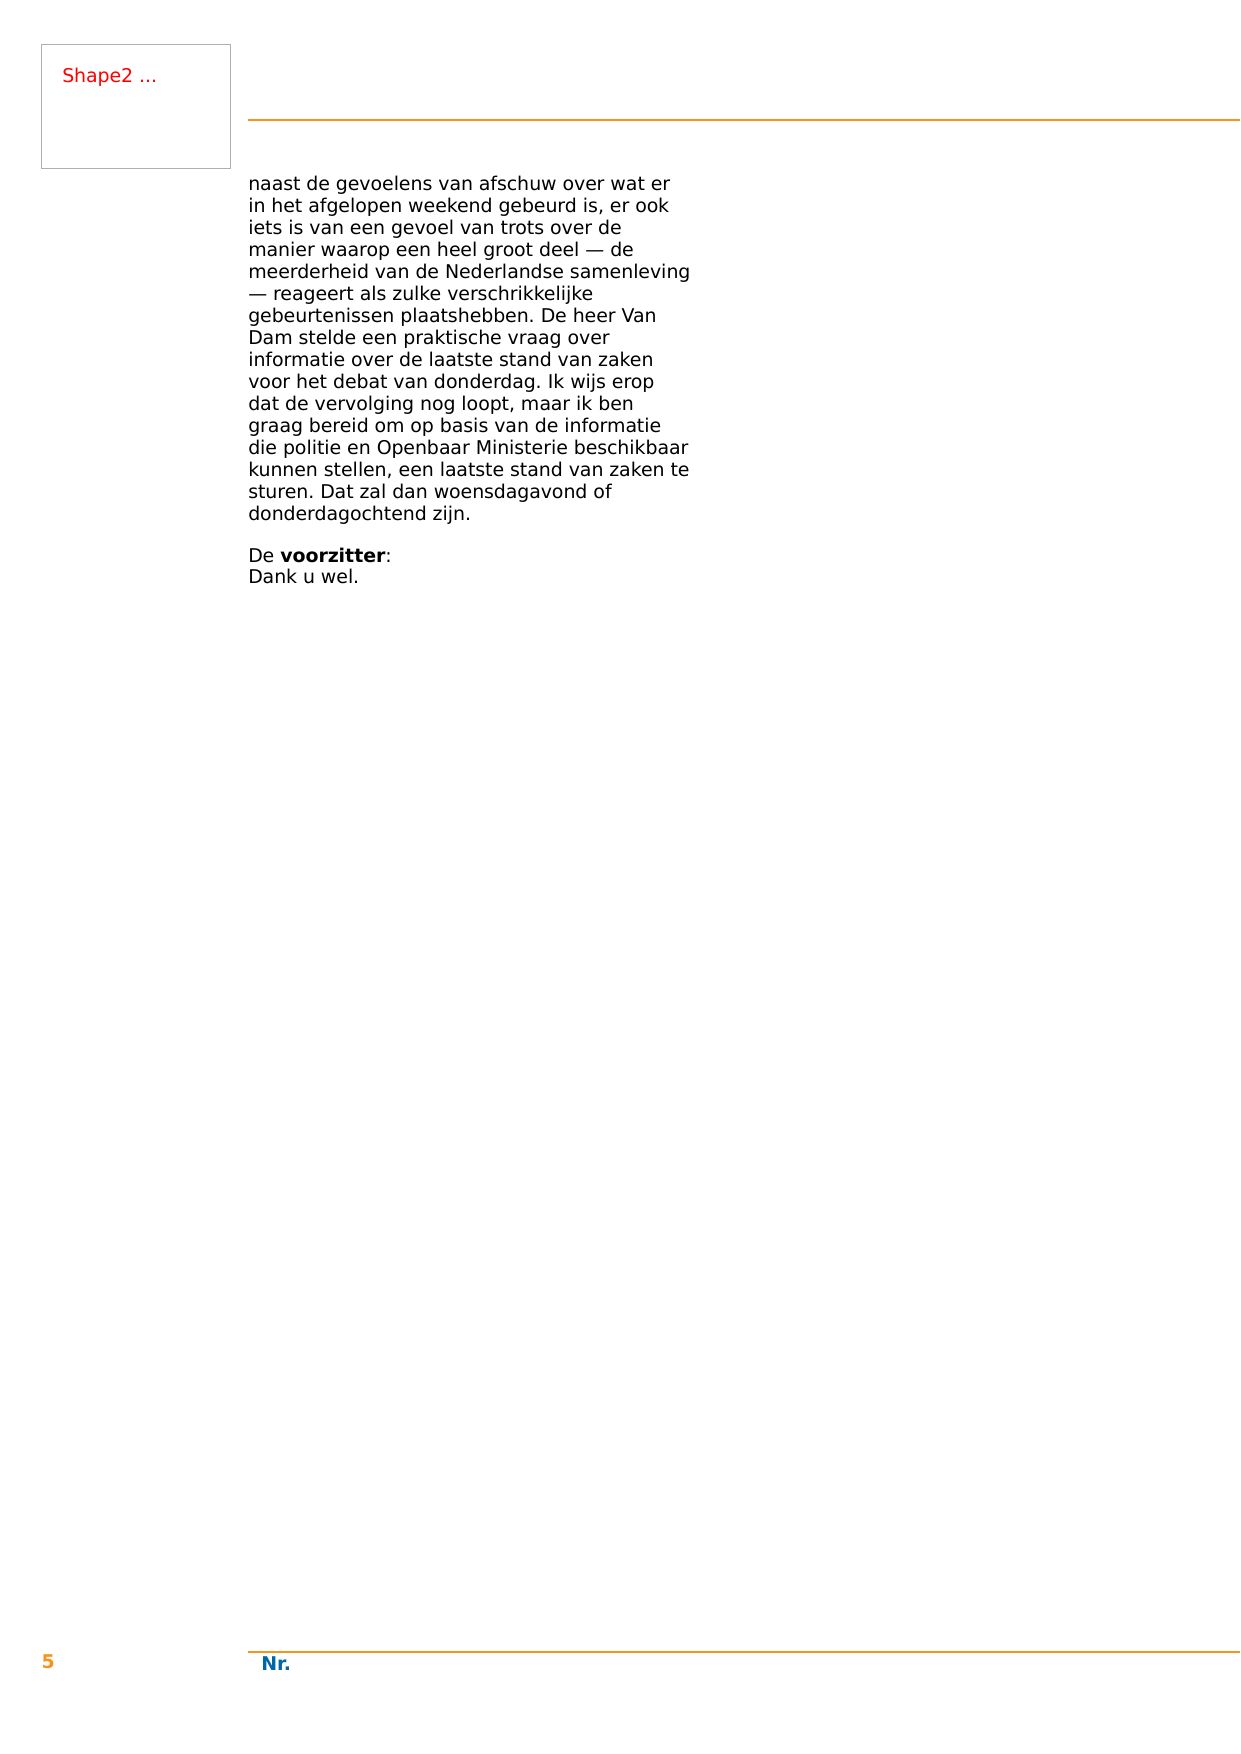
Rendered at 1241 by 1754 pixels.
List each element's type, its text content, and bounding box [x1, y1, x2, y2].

text De voorzitter: [248, 544, 691, 566]
text Dank u wel. [248, 566, 691, 588]
text naast de gevoelens van afschuw over wat er in het afgelopen weekend gebeurd is, er ook iets is van een gevoel van trots over de manier waarop een heel groot deel — de meerderheid van de Nederlandse samenleving — reageert als zulke verschrikkelijke gebeurtenissen plaatshebben. De heer Van Dam stelde een praktische vraag over informatie over de laatste stand van zaken voor het debat van donderdag. Ik wijs erop dat de vervolging nog loopt, maar ik ben graag bereid om op basis van de informatie die politie en Openbaar Ministerie beschikbaar kunnen stellen, een laatste stand van zaken te sturen. Dat zal dan woensdagavond of donderdagochtend zijn. [248, 173, 691, 524]
